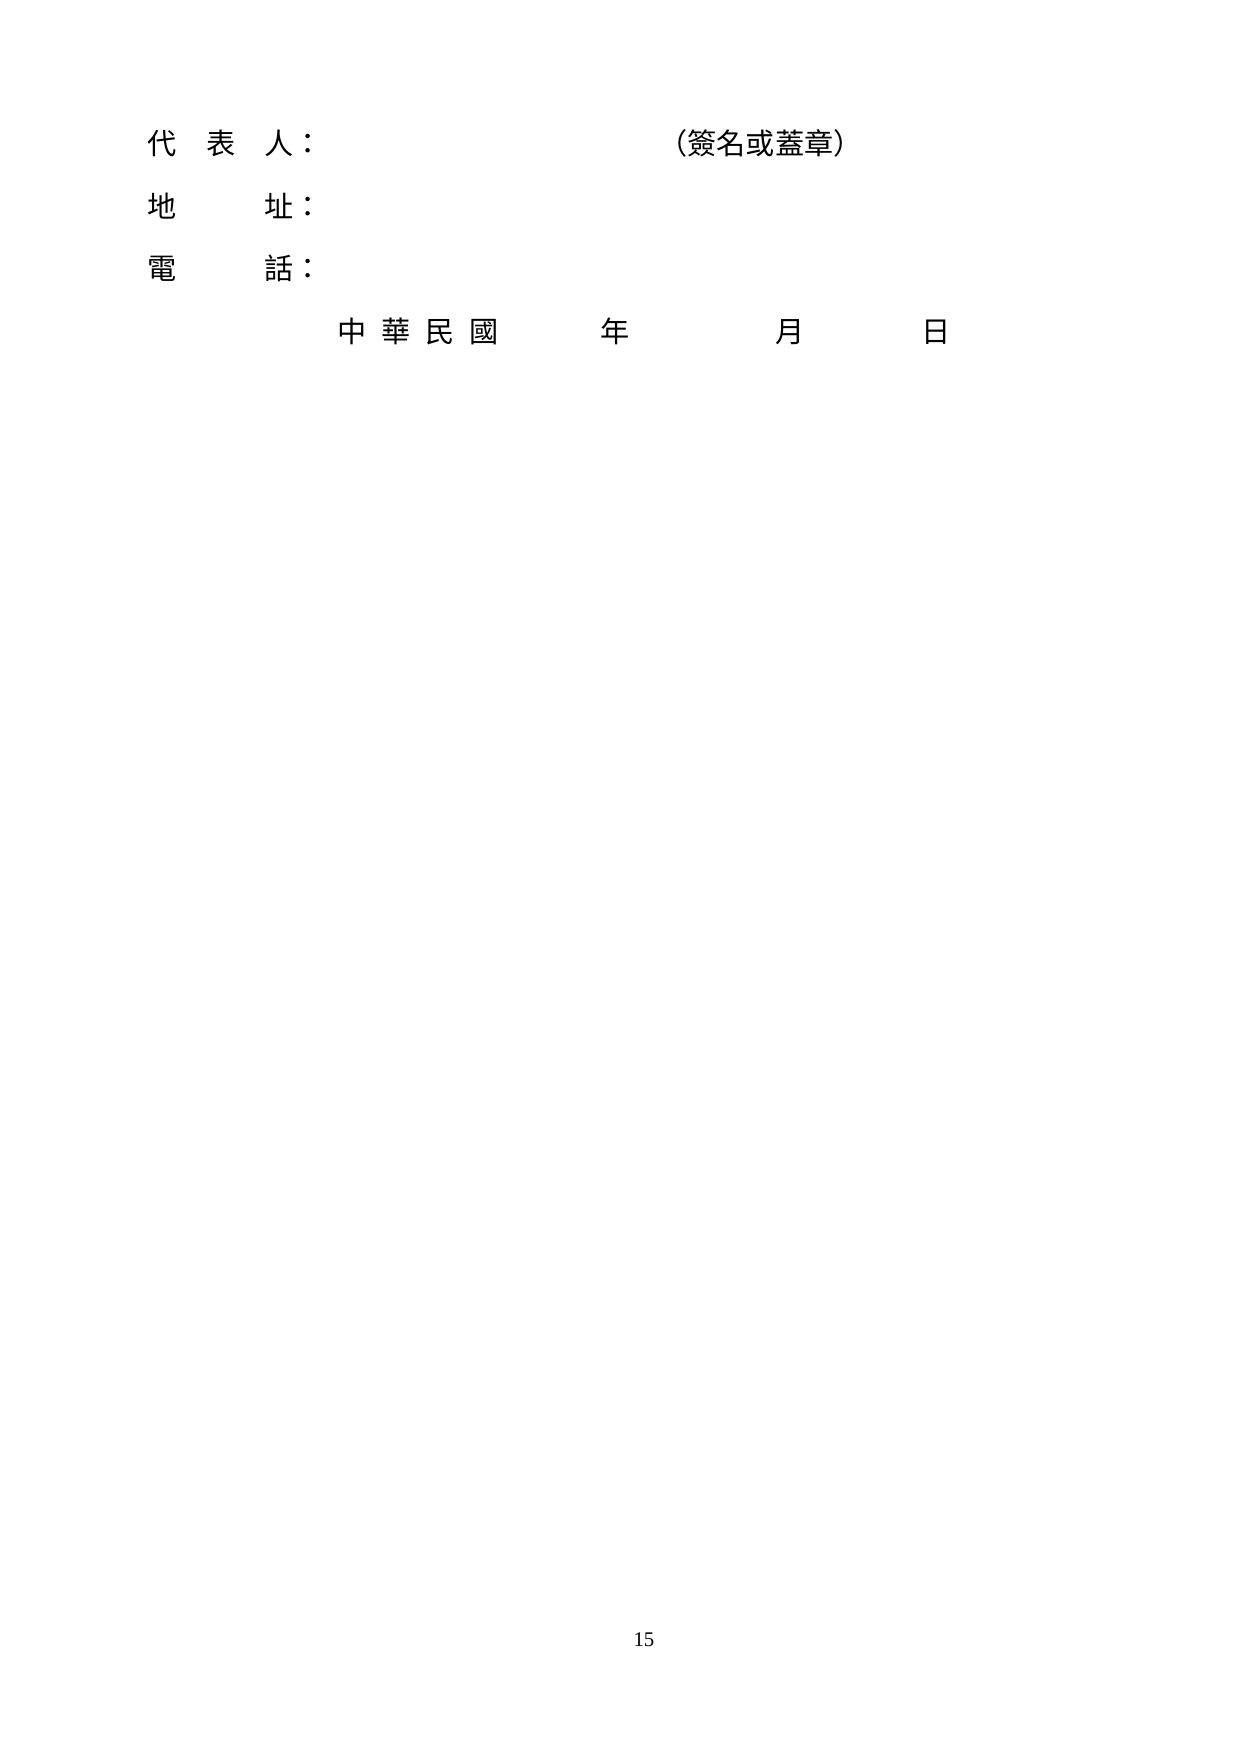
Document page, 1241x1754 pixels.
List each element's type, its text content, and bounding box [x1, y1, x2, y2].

text 電 話： [148, 225, 1140, 288]
text 中 華 民 國 年 月 日 [148, 288, 1140, 350]
text 代 表 人： （簽名或蓋章） [148, 100, 1140, 163]
text 地 址： [148, 163, 1140, 225]
